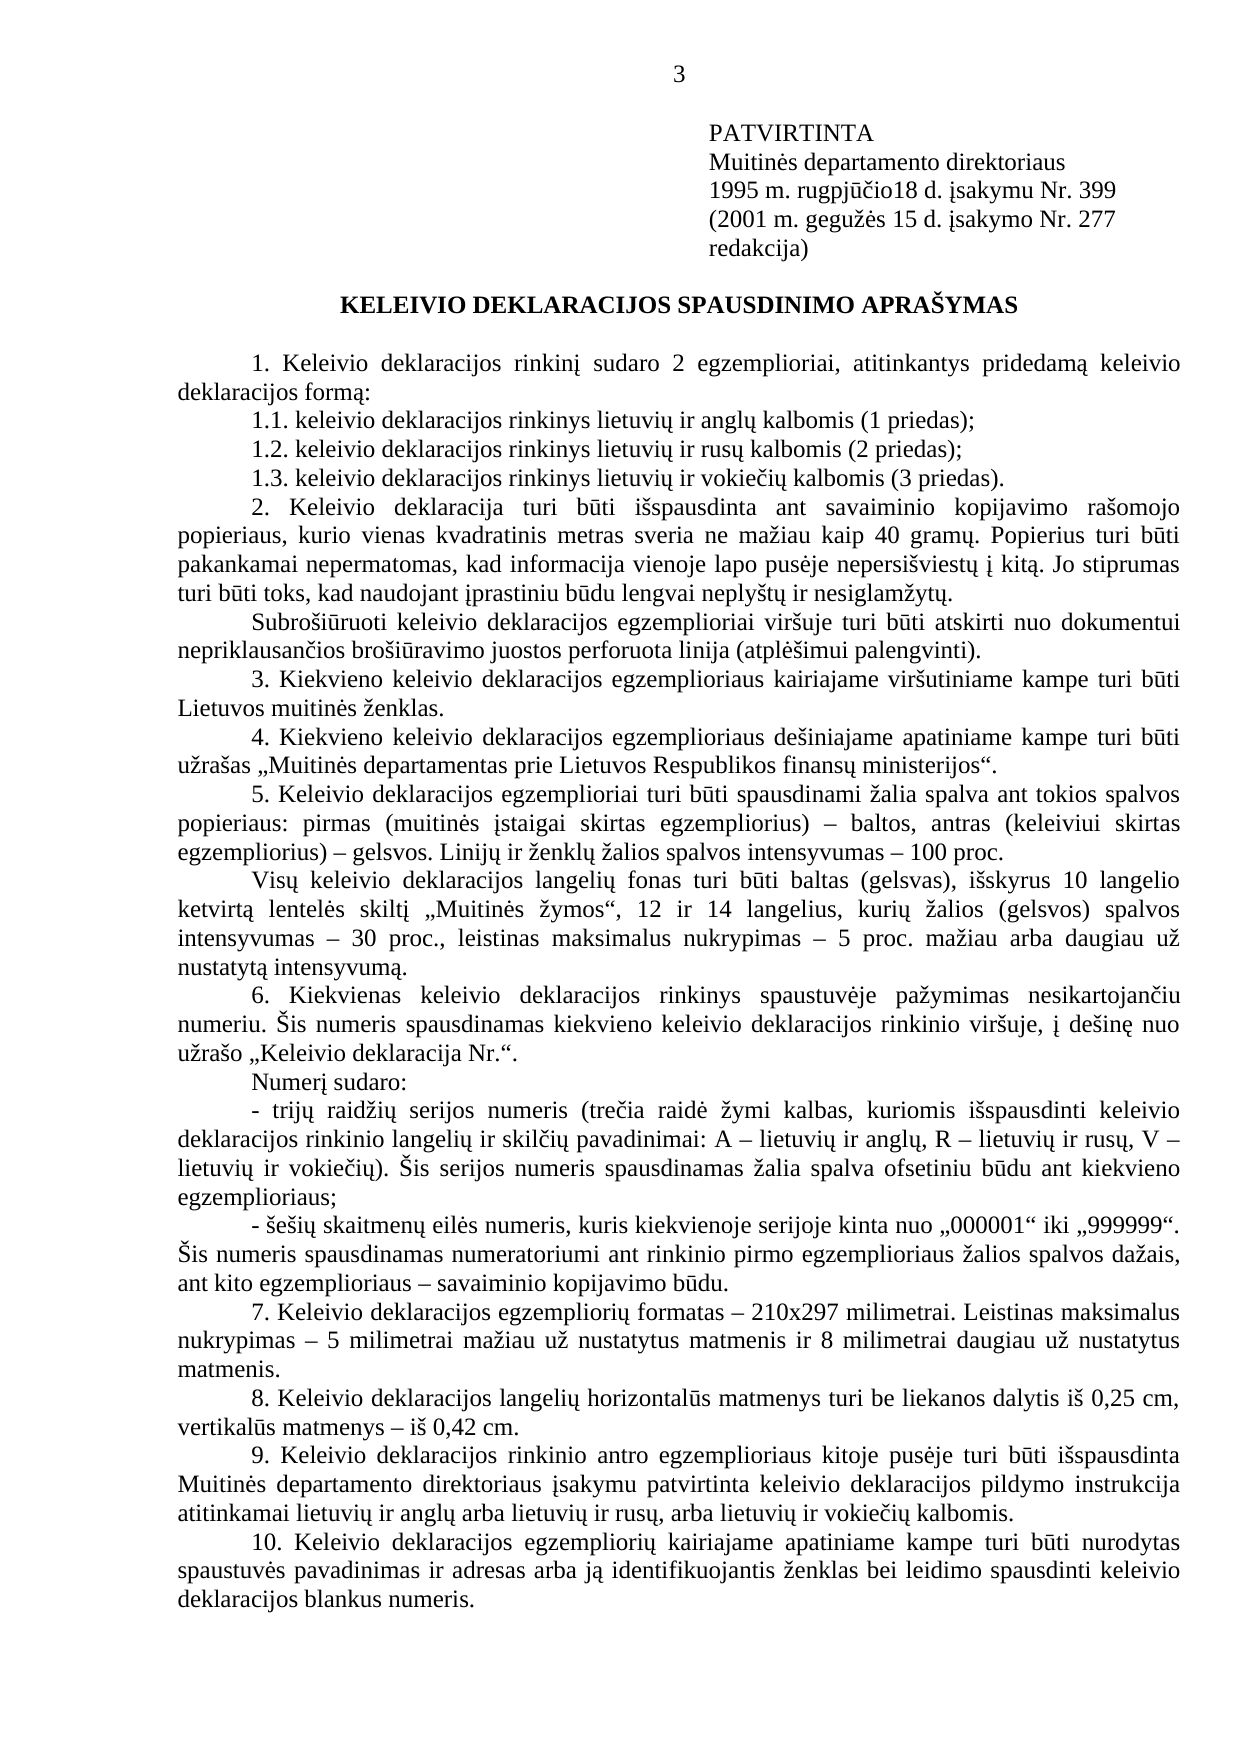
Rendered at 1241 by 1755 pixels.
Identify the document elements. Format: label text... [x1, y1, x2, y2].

text 2. Keleivio deklaracija turi būti išspausdinta ant savaiminio kopijavimo rašomojo popieriaus, kurio vienas kvadratinis metras sveria ne mažiau kaip 40 gramų. Popierius turi būti pakankamai nepermatomas, kad informacija vienoje lapo pusėje nepersišviestų į kitą. Jo stiprumas turi būti toks, kad naudojant įprastiniu būdu lengvai neplyštų ir nesiglamžytų. [177, 492, 1181, 607]
text 1.3. keleivio deklaracijos rinkinys lietuvių ir vokiečių kalbomis (3 priedas). [177, 463, 1181, 492]
text 3. Kiekvieno keleivio deklaracijos egzemplioriaus kairiajame viršutiniame kampe turi būti Lietuvos muitinės ženklas. [177, 664, 1181, 722]
text 1995 m. rugpjūčio18 d. įsakymu Nr. 399 [177, 176, 1181, 204]
text - trijų raidžių serijos numeris (trečia raidė žymi kalbas, kuriomis išspausdinti keleivio deklaracijos rinkinio langelių ir skilčių pavadinimai: A – lietuvių ir anglų, R – lietuvių ir rusų, V – lietuvių ir vokiečių). Šis serijos numeris spausdinamas žalia spalva ofsetiniu būdu ant kiekvieno egzemplioriaus; [177, 1096, 1181, 1211]
text (2001 m. gegužės 15 d. įsakymo Nr. 277 redakcija) [709, 204, 1181, 262]
text PATVIRTINTA [709, 118, 1181, 147]
text Subrošiūruoti keleivio deklaracijos egzemplioriai viršuje turi būti atskirti nuo dokumentui nepriklausančios brošiūravimo juostos perforuota linija (atplėšimui palengvinti). [177, 607, 1181, 664]
text 5. Keleivio deklaracijos egzemplioriai turi būti spausdinami žalia spalva ant tokios spalvos popieriaus: pirmas (muitinės įstaigai skirtas egzempliorius) – baltos, antras (keleiviui skirtas egzempliorius) – gelsvos. Linijų ir ženklų žalios spalvos intensyvumas – 100 proc. [177, 779, 1181, 866]
text 8. Keleivio deklaracijos langelių horizontalūs matmenys turi be liekanos dalytis iš 0,25 cm, vertikalūs matmenys – iš 0,42 cm. [177, 1383, 1181, 1441]
text 10. Keleivio deklaracijos egzempliorių kairiajame apatiniame kampe turi būti nurodytas spaustuvės pavadinimas ir adresas arba ją identifikuojantis ženklas bei leidimo spausdinti keleivio deklaracijos blankus numeris. [177, 1527, 1181, 1613]
text 1. Keleivio deklaracijos rinkinį sudaro 2 egzemplioriai, atitinkantys pridedamą keleivio deklaracijos formą: [177, 348, 1181, 406]
text Muitinės departamento direktoriaus [177, 147, 1181, 176]
text KELEIVIO DEKLARACIJOS SPAUSDINIMO APRAŠYMAS [177, 291, 1181, 319]
text - šešių skaitmenų eilės numeris, kuris kiekvienoje serijoje kinta nuo „000001“ iki „999999“. Šis numeris spausdinamas numeratoriumi ant rinkinio pirmo egzemplioriaus žalios spalvos dažais, ant kito egzemplioriaus – savaiminio kopijavimo būdu. [177, 1211, 1181, 1297]
text 6. Kiekvienas keleivio deklaracijos rinkinys spaustuvėje pažymimas nesikartojančiu numeriu. Šis numeris spausdinamas kiekvieno keleivio deklaracijos rinkinio viršuje, į dešinę nuo užrašo „Keleivio deklaracija Nr.“. [177, 981, 1181, 1067]
text 9. Keleivio deklaracijos rinkinio antro egzemplioriaus kitoje pusėje turi būti išspausdinta Muitinės departamento direktoriaus įsakymu patvirtinta keleivio deklaracijos pildymo instrukcija atitinkamai lietuvių ir anglų arba lietuvių ir rusų, arba lietuvių ir vokiečių kalbomis. [177, 1441, 1181, 1527]
text 1.1. keleivio deklaracijos rinkinys lietuvių ir anglų kalbomis (1 priedas); [177, 406, 1181, 434]
text 1.2. keleivio deklaracijos rinkinys lietuvių ir rusų kalbomis (2 priedas); [177, 434, 1181, 463]
text Visų keleivio deklaracijos langelių fonas turi būti baltas (gelsvas), išskyrus 10 langelio ketvirtą lentelės skiltį „Muitinės žymos“, 12 ir 14 langelius, kurių žalios (gelsvos) spalvos intensyvumas – 30 proc., leistinas maksimalus nukrypimas – 5 proc. mažiau arba daugiau už nustatytą intensyvumą. [177, 866, 1181, 981]
text 4. Kiekvieno keleivio deklaracijos egzemplioriaus dešiniajame apatiniame kampe turi būti užrašas „Muitinės departamentas prie Lietuvos Respublikos finansų ministerijos“. [177, 722, 1181, 779]
text 7. Keleivio deklaracijos egzempliorių formatas – 210x297 milimetrai. Leistinas maksimalus nukrypimas – 5 milimetrai mažiau už nustatytus matmenis ir 8 milimetrai daugiau už nustatytus matmenis. [177, 1297, 1181, 1383]
text Numerį sudaro: [177, 1067, 1181, 1096]
